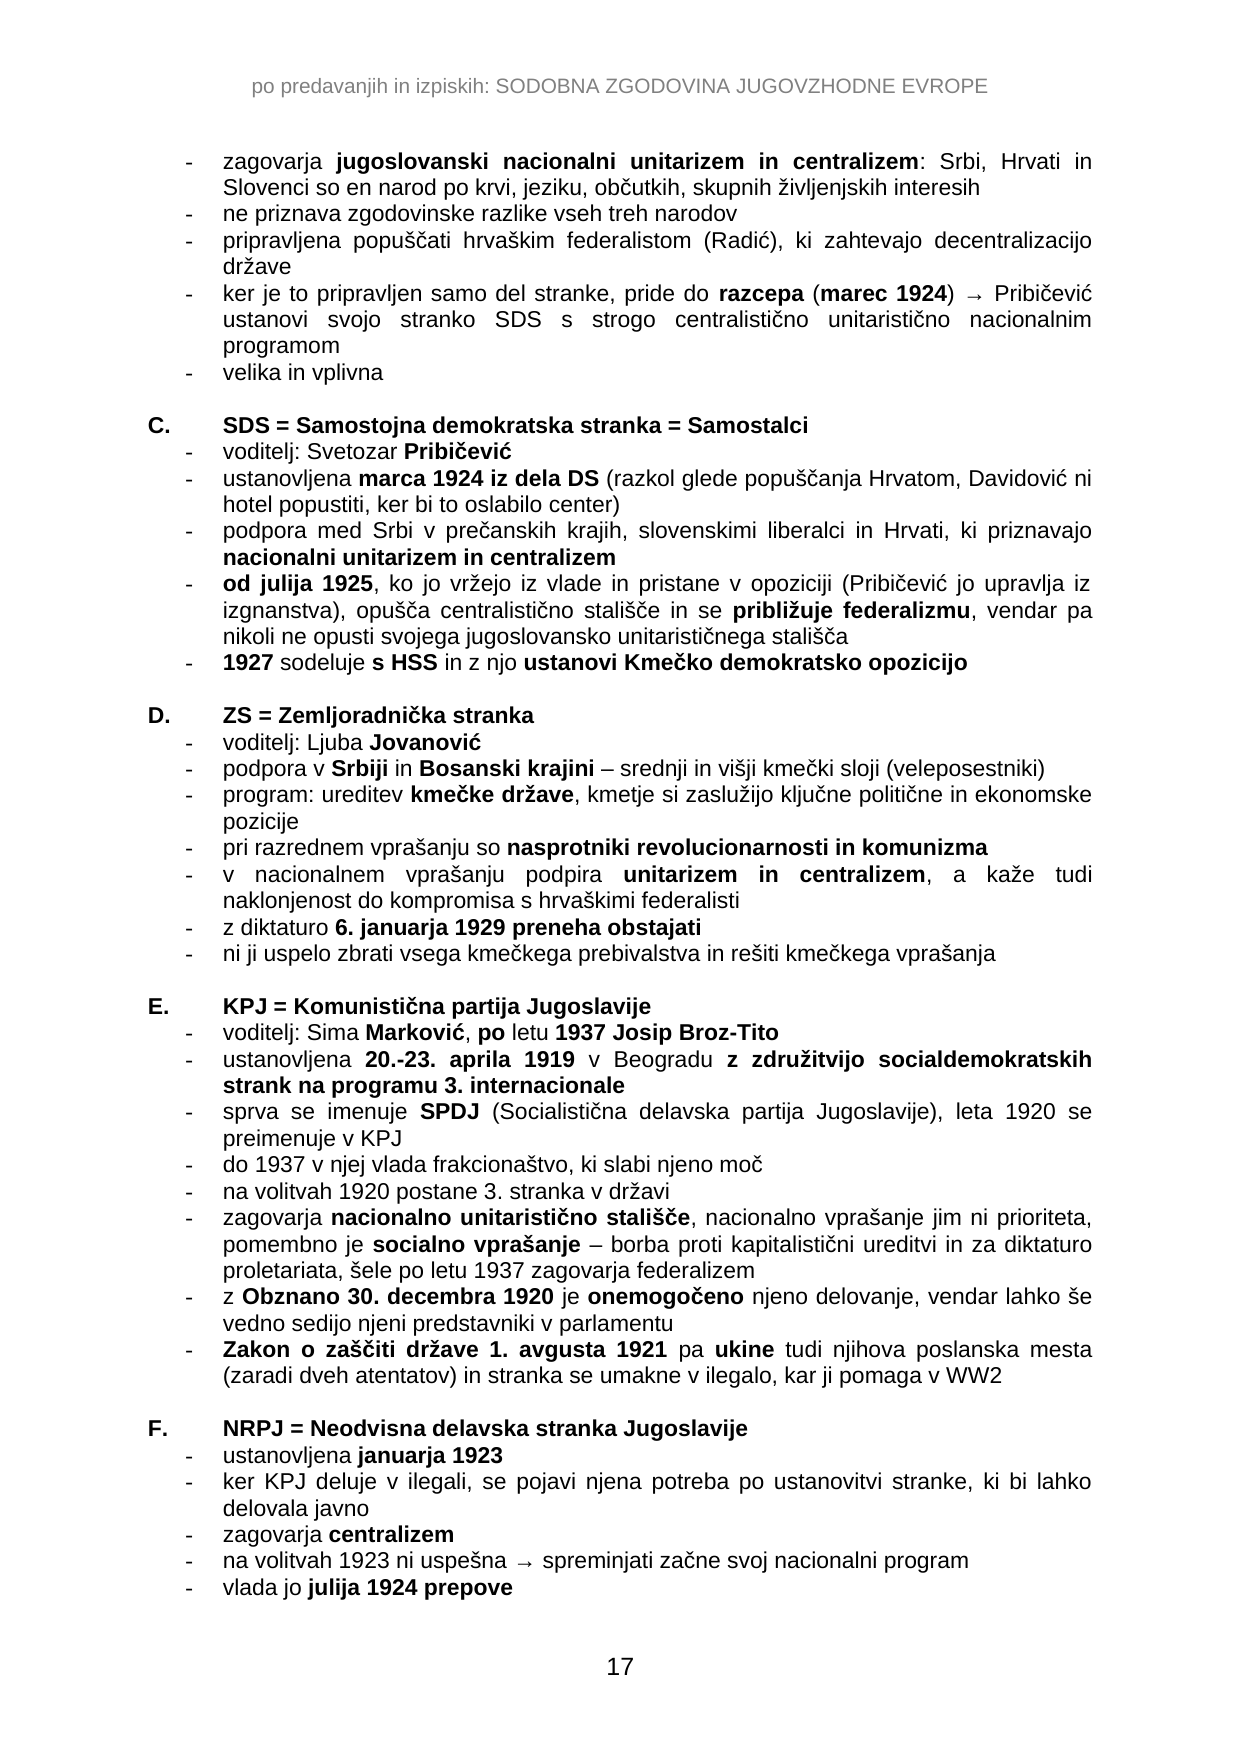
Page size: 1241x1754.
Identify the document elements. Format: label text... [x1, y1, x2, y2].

list zagovarja nacionalno unitaristično stališče, nacionalno vprašanje jim ni prioriteta, pomembno je socialno vprašanje – borba proti kapitalistični ureditvi in za diktaturo proletariata, šele po letu 1937 zagovarja federalizem [185, 1204, 1093, 1283]
list 1927 sodeluje s HSS in z njo ustanovi Kmečko demokratsko opozicijo [185, 649, 1093, 676]
list program: ureditev kmečke države, kmetje si zaslužijo ključne politične in ekonomske pozicije [185, 781, 1093, 834]
list podpora v Srbiji in Bosanski krajini – srednji in višji kmečki sloji (veleposestniki) [185, 755, 1093, 781]
list ker KPJ deluje v ilegali, se pojavi njena potreba po ustanovitvi stranke, ki bi lahko delovala javno [185, 1468, 1093, 1521]
list ni ji uspelo zbrati vsega kmečkega prebivalstva in rešiti kmečkega vprašanja [185, 940, 1093, 966]
list vlada jo julija 1924 prepove [185, 1574, 1093, 1600]
list ustanovljena januarja 1923 [185, 1442, 1093, 1468]
list v nacionalnem vprašanju podpira unitarizem in centralizem, a kaže tudi naklonjenost do kompromisa s hrvaškimi federalisti [185, 861, 1093, 913]
list Zakon o zaščiti države 1. avgusta 1921 pa ukine tudi njihova poslanska mesta (zaradi dveh atentatov) in stranka se umakne v ilegalo, kar ji pomaga v WW2 [185, 1336, 1093, 1389]
list voditelj: Svetozar Pribičević [185, 438, 1093, 464]
list KPJ = Komunistična partija Jugoslavije [148, 993, 1093, 1019]
list SDS = Samostojna demokratska stranka = Samostalci [148, 412, 1093, 438]
list z Obznano 30. decembra 1920 je onemogočeno njeno delovanje, vendar lahko še vedno sedijo njeni predstavniki v parlamentu [185, 1283, 1093, 1336]
list ustanovljena marca 1924 iz dela DS (razkol glede popuščanja Hrvatom, Davidović ni hotel popustiti, ker bi to oslabilo center) [185, 464, 1093, 517]
list sprva se imenuje SPDJ (Socialistična delavska partija Jugoslavije), leta 1920 se preimenuje v KPJ [185, 1098, 1093, 1151]
list voditelj: Sima Marković, po letu 1937 Josip Broz-Tito [185, 1019, 1093, 1046]
list ustanovljena 20.-23. aprila 1919 v Beogradu z združitvijo socialdemokratskih strank na programu 3. internacionale [185, 1046, 1093, 1098]
list pripravljena popuščati hrvaškim federalistom (Radić), ki zahtevajo decentralizacijo države [185, 227, 1093, 280]
list ZS = Zemljoradnička stranka [148, 702, 1093, 728]
list na volitvah 1920 postane 3. stranka v državi [185, 1178, 1093, 1204]
list na volitvah 1923 ni uspešna → spreminjati začne svoj nacionalni program [185, 1547, 1093, 1574]
list podpora med Srbi v prečanskih krajih, slovenskimi liberalci in Hrvati, ki priznavajo nacionalni unitarizem in centralizem [185, 517, 1093, 570]
list od julija 1925, ko jo vržejo iz vlade in pristane v opoziciji (Pribičević jo upravlja iz izgnanstva), opušča centralistično stališče in se približuje federalizmu, vendar pa nikoli ne opusti svojega jugoslovansko unitarističnega stališča [185, 570, 1093, 649]
list velika in vplivna [185, 359, 1093, 385]
list ne priznava zgodovinske razlike vseh treh narodov [185, 200, 1093, 227]
list zagovarja jugoslovanski nacionalni unitarizem in centralizem: Srbi, Hrvati in Slovenci so en narod po krvi, jeziku, občutkih, skupnih življenjskih interesih [185, 148, 1093, 200]
list z diktaturo 6. januarja 1929 preneha obstajati [185, 913, 1093, 940]
list ker je to pripravljen samo del stranke, pride do razcepa (marec 1924) → Pribičević ustanovi svojo stranko SDS s strogo centralistično unitaristično nacionalnim programom [185, 280, 1093, 359]
list voditelj: Ljuba Jovanović [185, 728, 1093, 755]
list pri razrednem vprašanju so nasprotniki revolucionarnosti in komunizma [185, 834, 1093, 861]
list zagovarja centralizem [185, 1521, 1093, 1547]
list do 1937 v njej vlada frakcionaštvo, ki slabi njeno moč [185, 1151, 1093, 1178]
list NRPJ = Neodvisna delavska stranka Jugoslavije [148, 1415, 1093, 1442]
